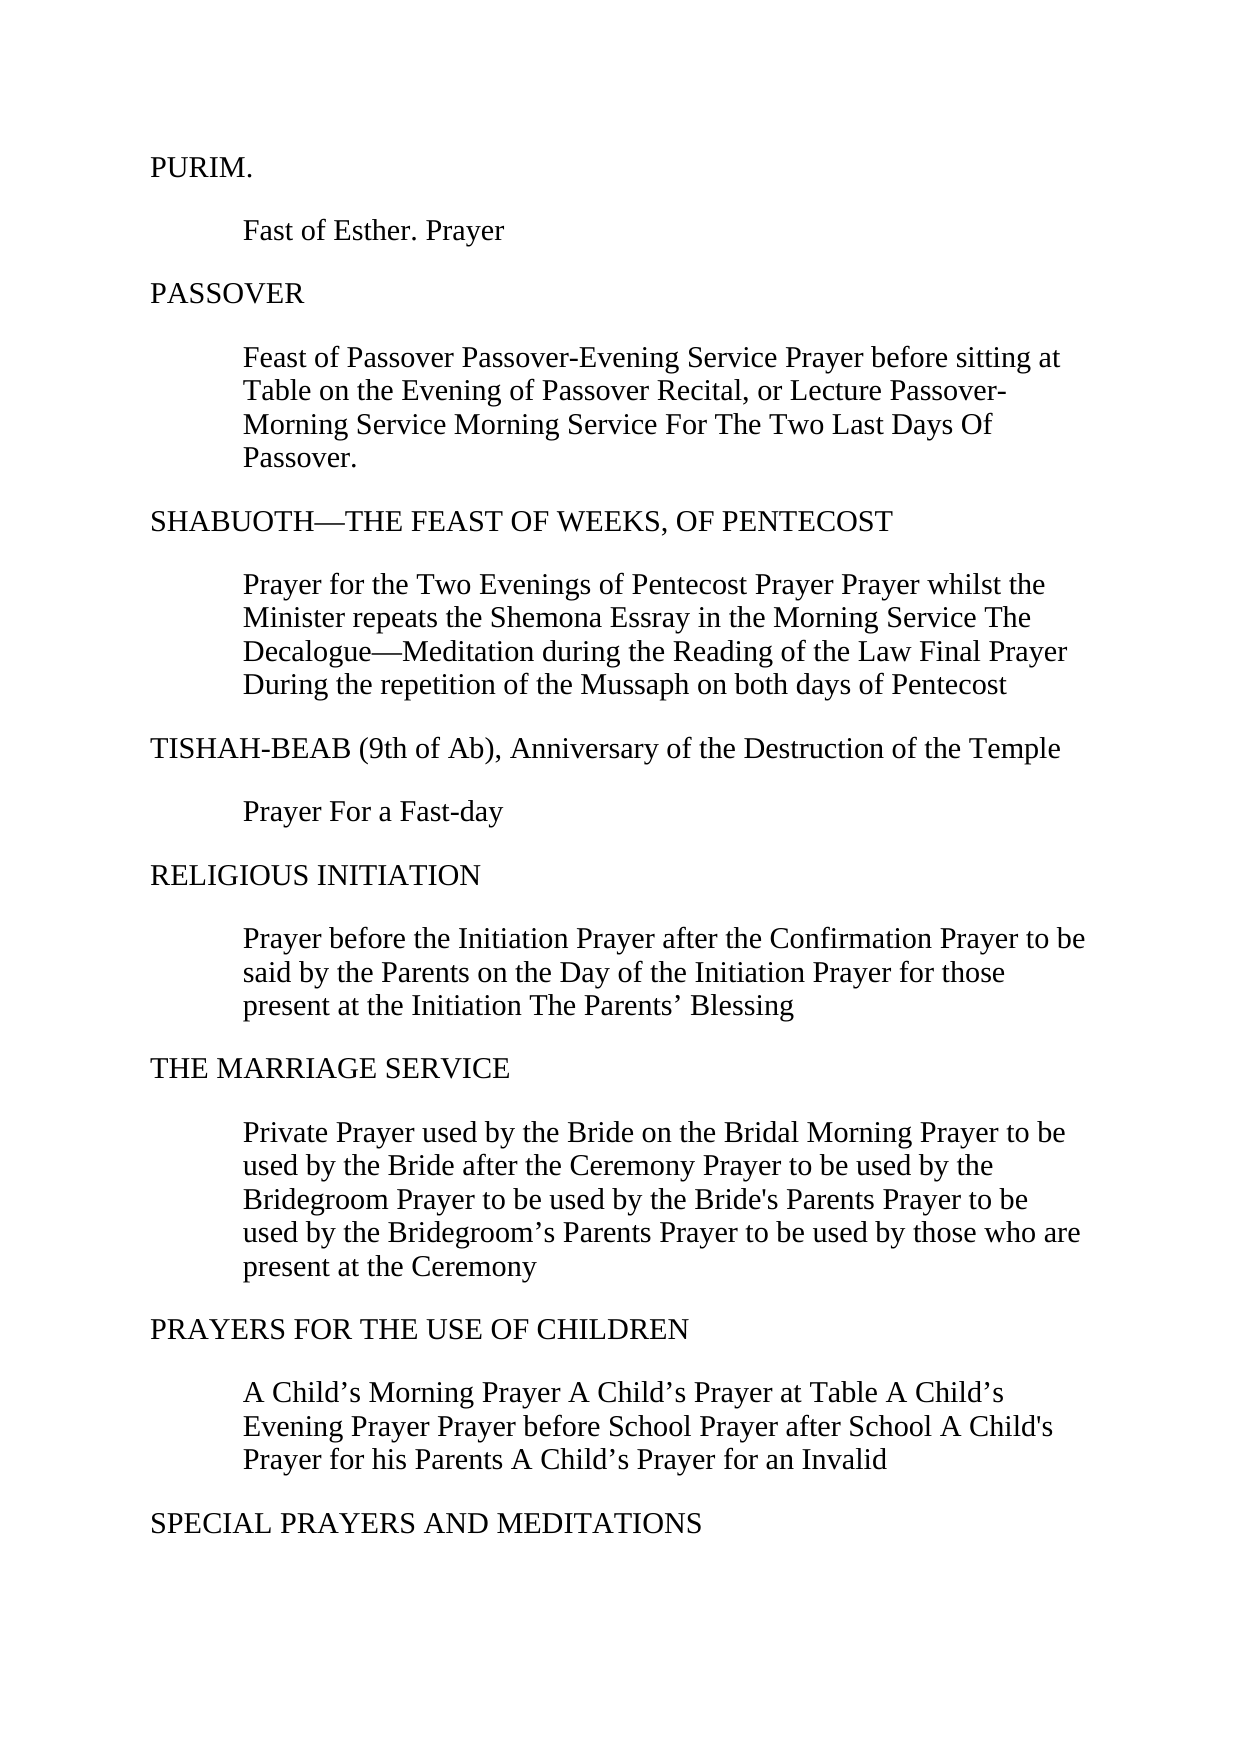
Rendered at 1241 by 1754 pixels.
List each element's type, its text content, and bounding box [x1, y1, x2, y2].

text SPECIAL PRAYERS AND MEDITATIONS [150, 1506, 1090, 1540]
text TISHAH-BEAB (9th of Ab), Anniversary of the Destruction of the Temple [150, 731, 1090, 765]
text PURIM. [150, 150, 1090, 183]
text RELIGIOUS INITIATION [150, 858, 1090, 892]
text PRAYERS FOR THE USE OF CHILDREN [150, 1312, 1090, 1346]
text PASSOVER [150, 277, 1090, 310]
text SHABUOTH—THE FEAST OF WEEKS, OF PENTECOST [150, 504, 1090, 537]
text THE MARRIAGE SERVICE [150, 1052, 1090, 1085]
text Prayer before the Initiation Prayer after the Confirmation Prayer to be said by the Parents on the Day of the Initiation Prayer for those present at the Initiation The Parents’ Blessing [197, 922, 1090, 1022]
text Feast of Passover Passover-Evening Service Prayer before sitting at Table on the Evening of Passover Recital, or Lecture Passover-Morning Service Morning Service For The Two Last Days Of Passover. [197, 340, 1090, 474]
text Fast of Esther. Prayer [197, 213, 1090, 247]
text Private Prayer used by the Bride on the Bridal Morning Prayer to be used by the Bride after the Ceremony Prayer to be used by the Bridegroom Prayer to be used by the Bride's Parents Prayer to be used by the Bridegroom’s Parents Prayer to be used by those who are present at the Ceremony [197, 1115, 1090, 1282]
text Prayer for the Two Evenings of Pentecost Prayer Prayer whilst the Minister repeats the Shemona Essray in the Morning Service The Decalogue—Meditation during the Reading of the Law Final Prayer During the repetition of the Mussaph on both days of Pentecost [197, 567, 1090, 701]
text A Child’s Morning Prayer A Child’s Prayer at Table A Child’s Evening Prayer Prayer before School Prayer after School A Child's Prayer for his Parents A Child’s Prayer for an Invalid [197, 1376, 1090, 1476]
text Prayer For a Fast-day [197, 795, 1090, 828]
